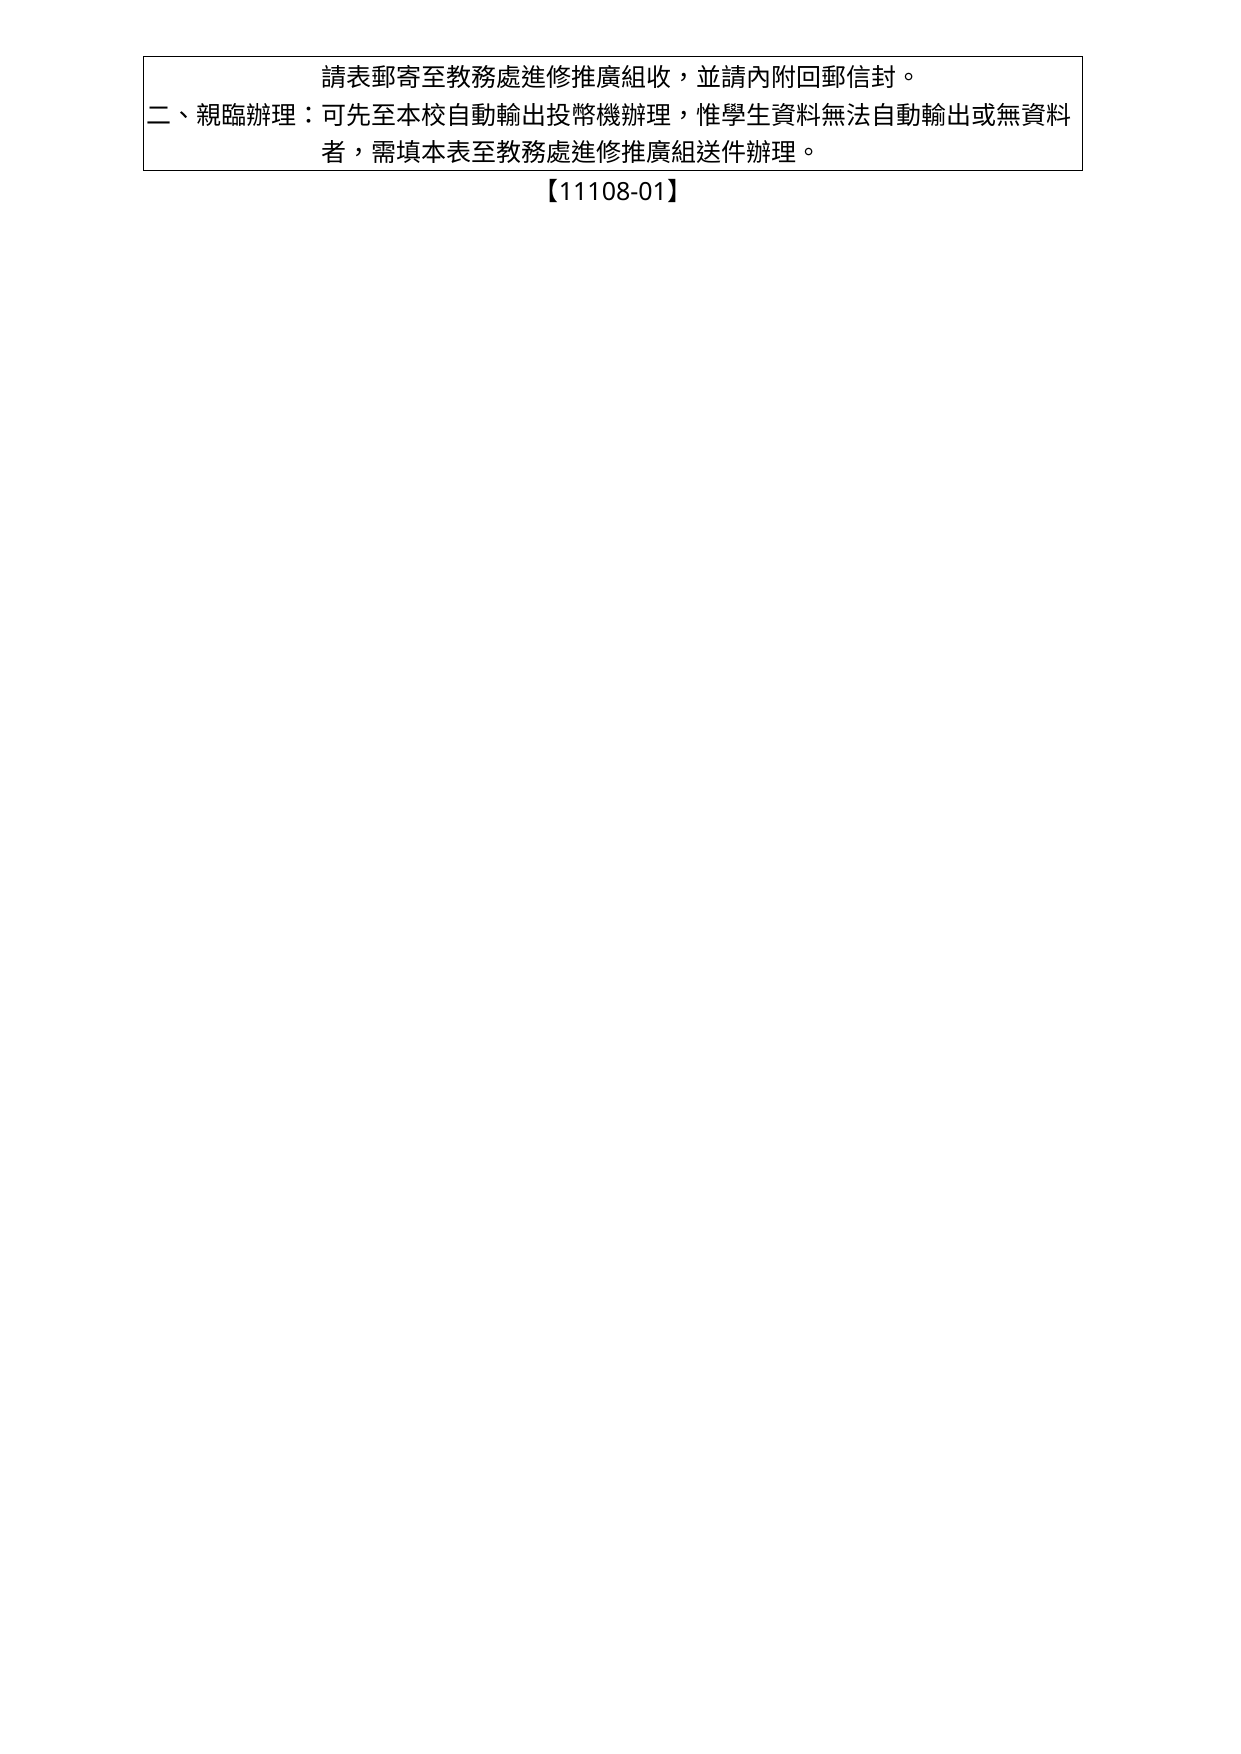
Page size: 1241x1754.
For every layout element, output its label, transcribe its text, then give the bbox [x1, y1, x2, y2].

text 【11108-01】 [59, 171, 1167, 208]
table_cell 請表郵寄至教務處進修推廣組收，並請內附回郵信封。 親臨辦理：可先至本校自動輸出投幣機辦理，惟學生資料無法自動輸出或無資料者，需填本表至教務處進修推廣組送件辦理。 [144, 57, 1082, 169]
